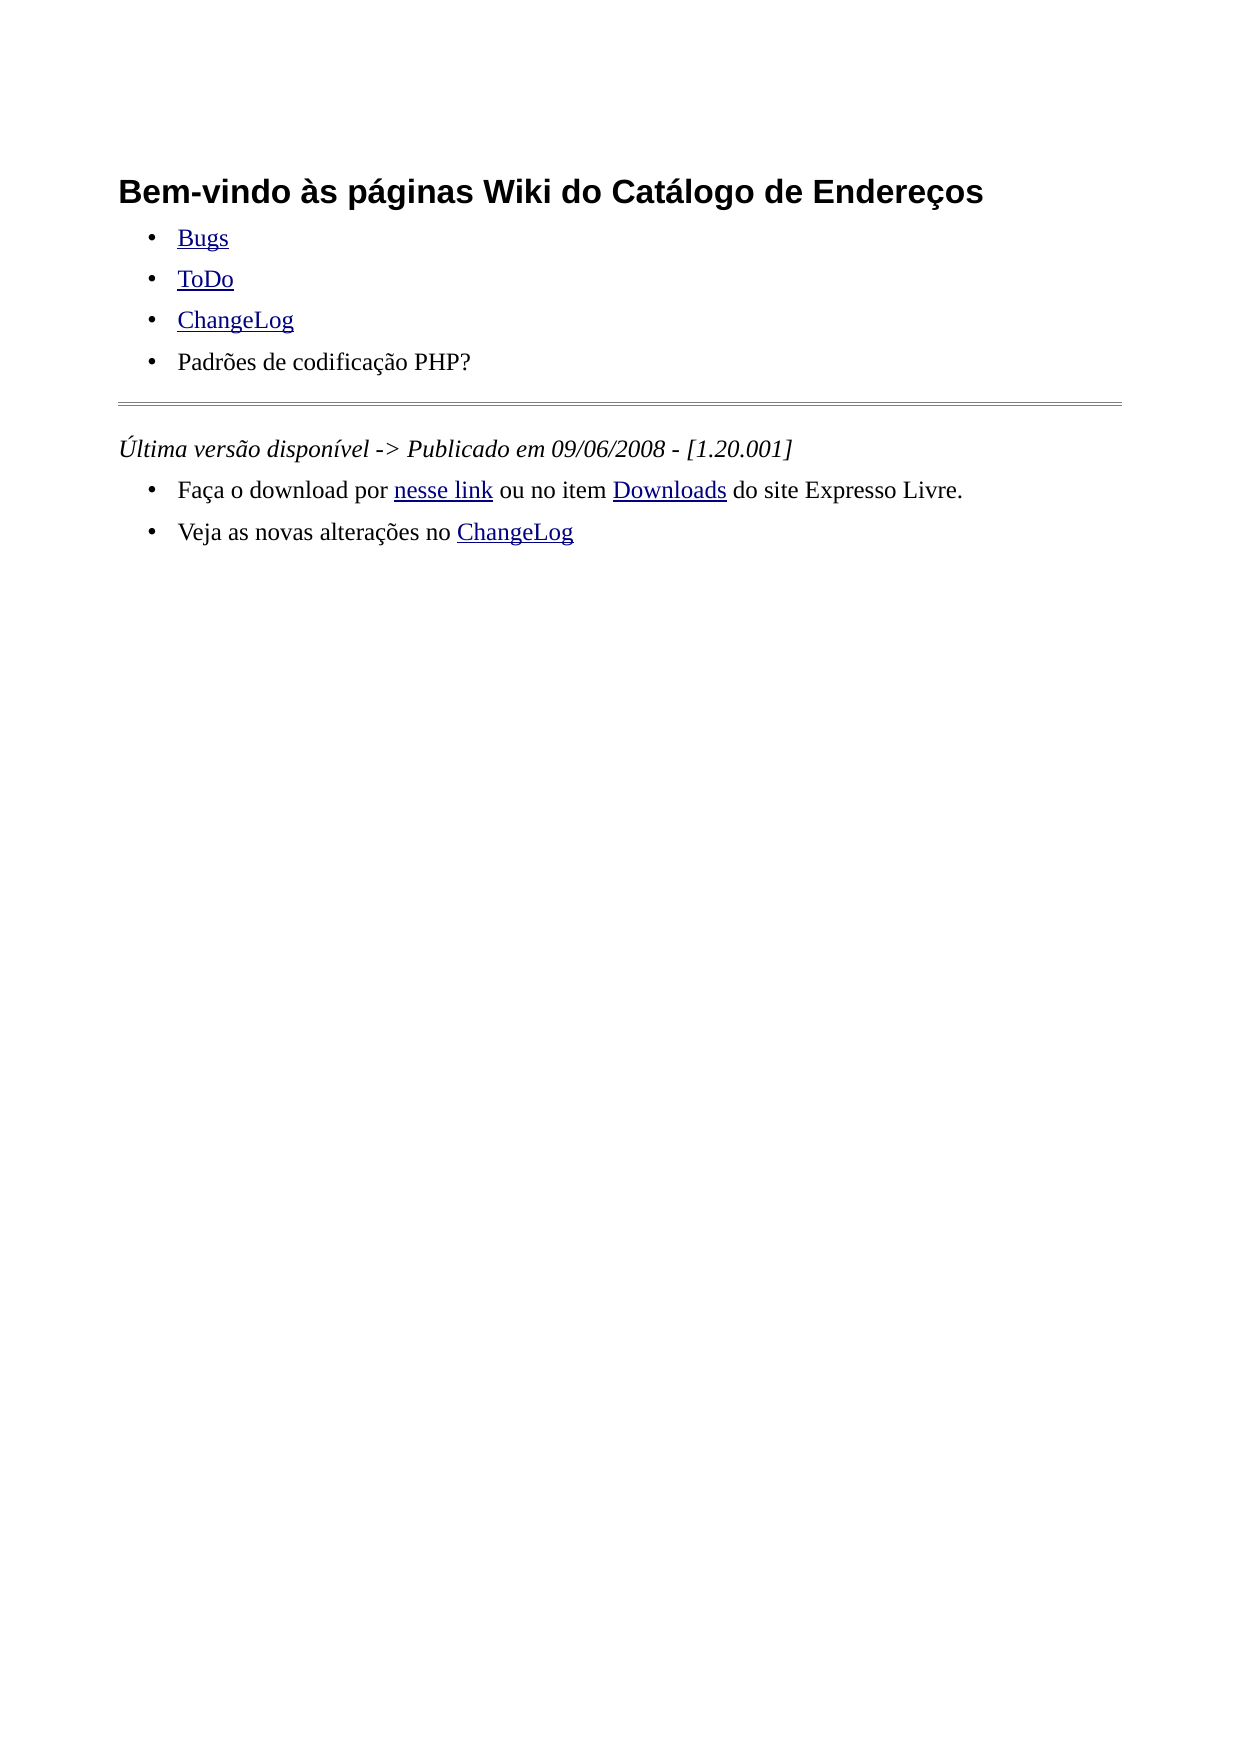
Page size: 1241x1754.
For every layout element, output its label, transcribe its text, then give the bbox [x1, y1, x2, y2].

list Veja as novas alterações no ChangeLog [148, 517, 1122, 545]
list ChangeLog [148, 306, 1122, 334]
list Padrões de codificação PHP? [148, 347, 1122, 376]
list ToDo [148, 264, 1122, 293]
list Faça o download por nesse link ou no item Downloads do site Expresso Livre. [148, 475, 1122, 504]
subtitle Bem-vindo às páginas Wiki do Catálogo de Endereços [118, 172, 1122, 211]
list Bugs [148, 223, 1122, 252]
text Última versão disponível -> Publicado em 09/06/2008 - [1.20.001] [118, 434, 1122, 463]
